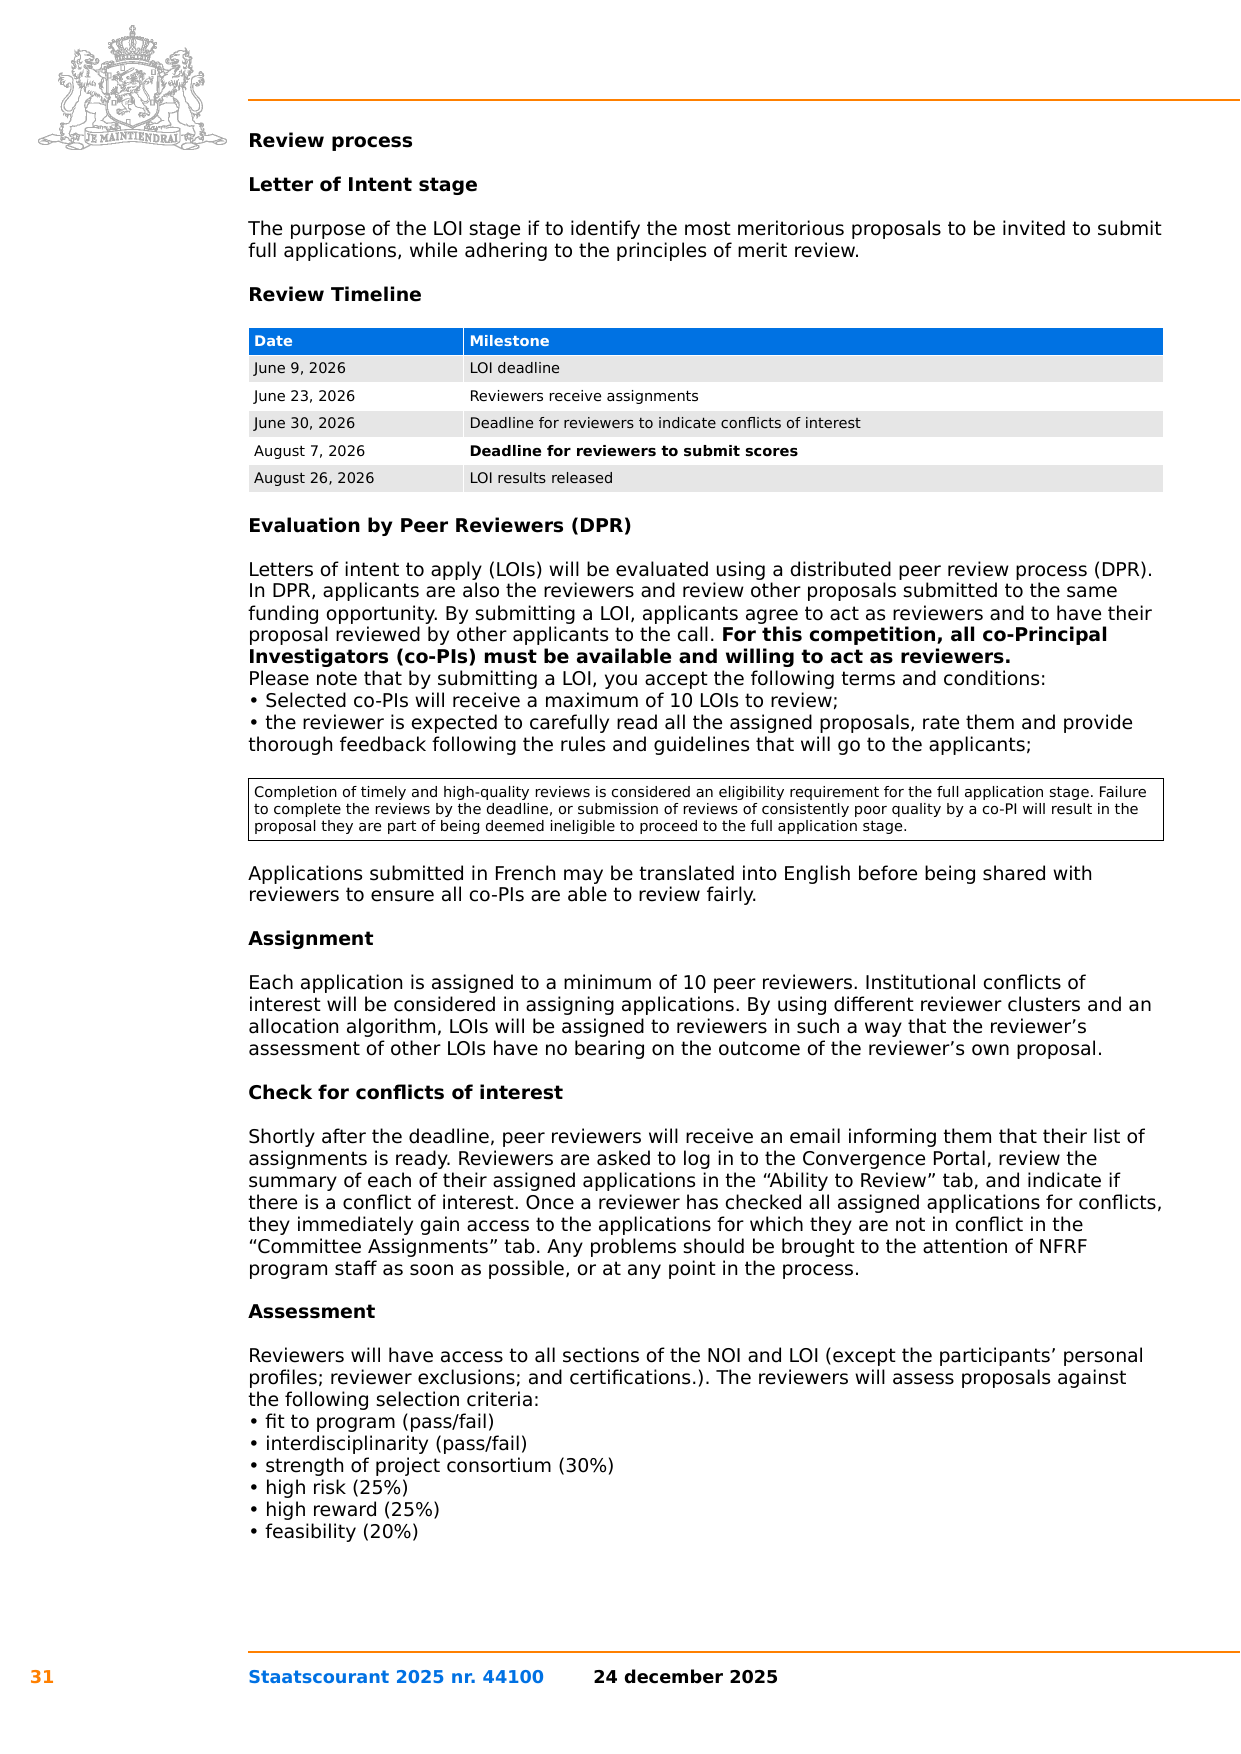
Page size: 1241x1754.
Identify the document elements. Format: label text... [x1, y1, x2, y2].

table_cell Reviewers receive assignments [464, 383, 1163, 409]
text Please note that by submitting a LOI, you accept the following terms and conditions: [248, 668, 1163, 690]
table_cell August 7, 2026 [249, 438, 463, 464]
table_cell Deadline for reviewers to submit scores [464, 438, 1163, 464]
table_cell Deadline for reviewers to indicate conflicts of interest [464, 411, 1163, 437]
text Letters of intent to apply (LOIs) will be evaluated using a distributed peer review process (DPR). In DPR, applicants are also the reviewers and review other proposals submitted to the same funding opportunity. By submitting a LOI, applicants agree to act as reviewers and to have their proposal reviewed by other applicants to the call. For this competition, all co-Principal Investigators (co-PIs) must be available and willing to act as reviewers. [248, 558, 1163, 668]
text Each application is assigned to a minimum of 10 peer reviewers. Institutional conflicts of interest will be considered in assigning applications. By using different reviewer clusters and an allocation algorithm, LOIs will be assigned to reviewers in such a way that the reviewer’s assessment of other LOIs have no bearing on the outcome of the reviewer’s own proposal. [248, 972, 1163, 1060]
text Reviewers will have access to all sections of the NOI and LOI (except the participants’ personal profiles; reviewer exclusions; and certifications.). The reviewers will assess proposals against the following selection criteria: [248, 1345, 1163, 1411]
table_cell LOI deadline [464, 356, 1163, 382]
picture [38, 25, 227, 150]
table_cell June 30, 2026 [249, 411, 463, 437]
subtitle Review Timeline [248, 283, 1163, 305]
subtitle Check for conflicts of interest [248, 1082, 1163, 1104]
table_header Date [249, 328, 463, 355]
text • Selected co-PIs will receive a maximum of 10 LOIs to review; [248, 690, 1163, 712]
text Applications submitted in French may be translated into English before being shared with reviewers to ensure all co-PIs are able to review fairly. [248, 862, 1163, 906]
text • fit to program (pass/fail) [248, 1411, 1163, 1433]
subtitle Review process [248, 130, 1163, 152]
text • high reward (25%) [248, 1499, 1163, 1521]
table_cell LOI results released [464, 465, 1163, 492]
text • feasibility (20%) [248, 1521, 1163, 1543]
text • interdisciplinarity (pass/fail) [248, 1433, 1163, 1455]
text Shortly after the deadline, peer reviewers will receive an email informing them that their list of assignments is ready. Reviewers are asked to log in to the Convergence Portal, review the summary of each of their assigned applications in the “Ability to Review” tab, and indicate if there is a conflict of interest. Once a reviewer has checked all assigned applications for conflicts, they immediately gain access to the applications for which they are not in conflict in the “Committee Assignments” tab. Any problems should be brought to the attention of NFRF program staff as soon as possible, or at any point in the process. [248, 1126, 1163, 1279]
table_cell August 26, 2026 [249, 465, 463, 492]
text • strength of project consortium (30%) [248, 1455, 1163, 1477]
subtitle Letter of Intent stage [248, 174, 1163, 196]
text • the reviewer is expected to carefully read all the assigned proposals, rate them and provide thorough feedback following the rules and guidelines that will go to the applicants; [248, 712, 1163, 756]
subtitle Assignment [248, 928, 1163, 950]
text The purpose of the LOI stage if to identify the most meritorious proposals to be invited to submit full applications, while adhering to the principles of merit review. [248, 218, 1163, 262]
table_cell June 9, 2026 [249, 356, 463, 382]
subtitle Assessment [248, 1301, 1163, 1323]
table_header Completion of timely and high-quality reviews is considered an eligibility requirement for the full application stage. Failure to complete the reviews by the deadline, or submission of reviews of consistently poor quality by a co-PI will result in the proposal they are part of being deemed ineligible to proceed to the full application stage. [249, 779, 1163, 839]
text • high risk (25%) [248, 1477, 1163, 1499]
subtitle Evaluation by Peer Reviewers (DPR) [248, 514, 1163, 537]
table_header Milestone [464, 328, 1163, 355]
table_cell June 23, 2026 [249, 383, 463, 409]
